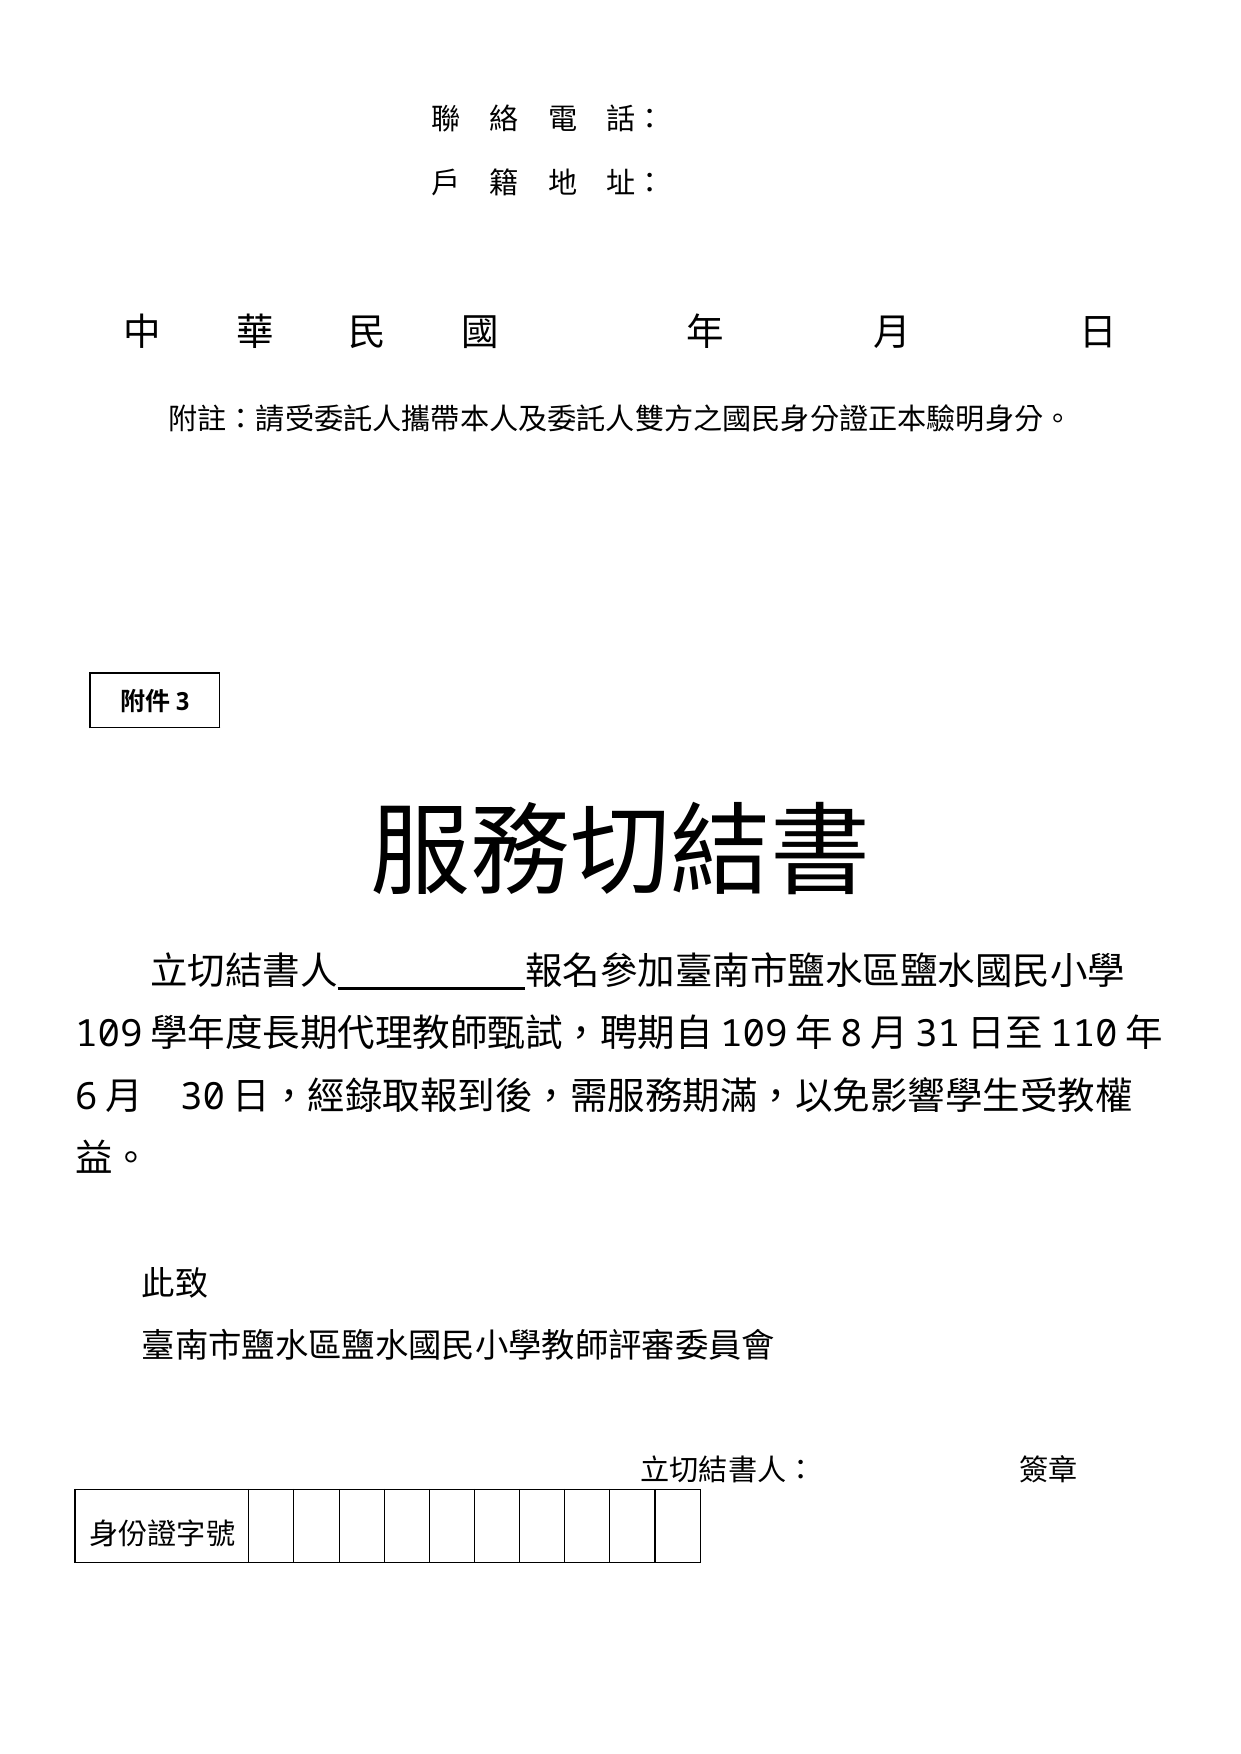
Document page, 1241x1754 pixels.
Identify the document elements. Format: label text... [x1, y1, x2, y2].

table_header 身份證字號 [76, 1490, 248, 1562]
table_header [610, 1490, 654, 1562]
table_header [565, 1490, 609, 1562]
text 立切結書人： 簽章 [75, 1426, 1078, 1489]
table_header [430, 1490, 474, 1562]
table_header [520, 1490, 564, 1562]
text 戶 籍 地 址： [425, 159, 1165, 201]
text 中 華 民 國 年 月 日 [75, 302, 1165, 356]
table_header [475, 1490, 519, 1562]
table_header [294, 1490, 339, 1562]
text 臺南市鹽水區鹽水國民小學教師評審委員會 [75, 1301, 1165, 1364]
text 附註：請受委託人攜帶本人及委託人雙方之國民身分證正本驗明身分。 [75, 396, 1165, 438]
table_header [340, 1490, 384, 1562]
table_header [385, 1490, 429, 1562]
text 立切結書人 報名參加臺南市鹽水區鹽水國民小學109學年度長期代理教師甄試，聘期自109年8月31日至110年6月 30日，經錄取報到後，需服務期滿，以免影響學生受教權益。 [75, 926, 1165, 1176]
table_header [656, 1490, 700, 1562]
table_header [249, 1490, 293, 1562]
text 聯 絡 電 話： [425, 96, 1165, 138]
text 此致 [75, 1239, 1165, 1301]
text 服務切結書 [75, 739, 1165, 926]
text 附件3 [106, 681, 204, 718]
